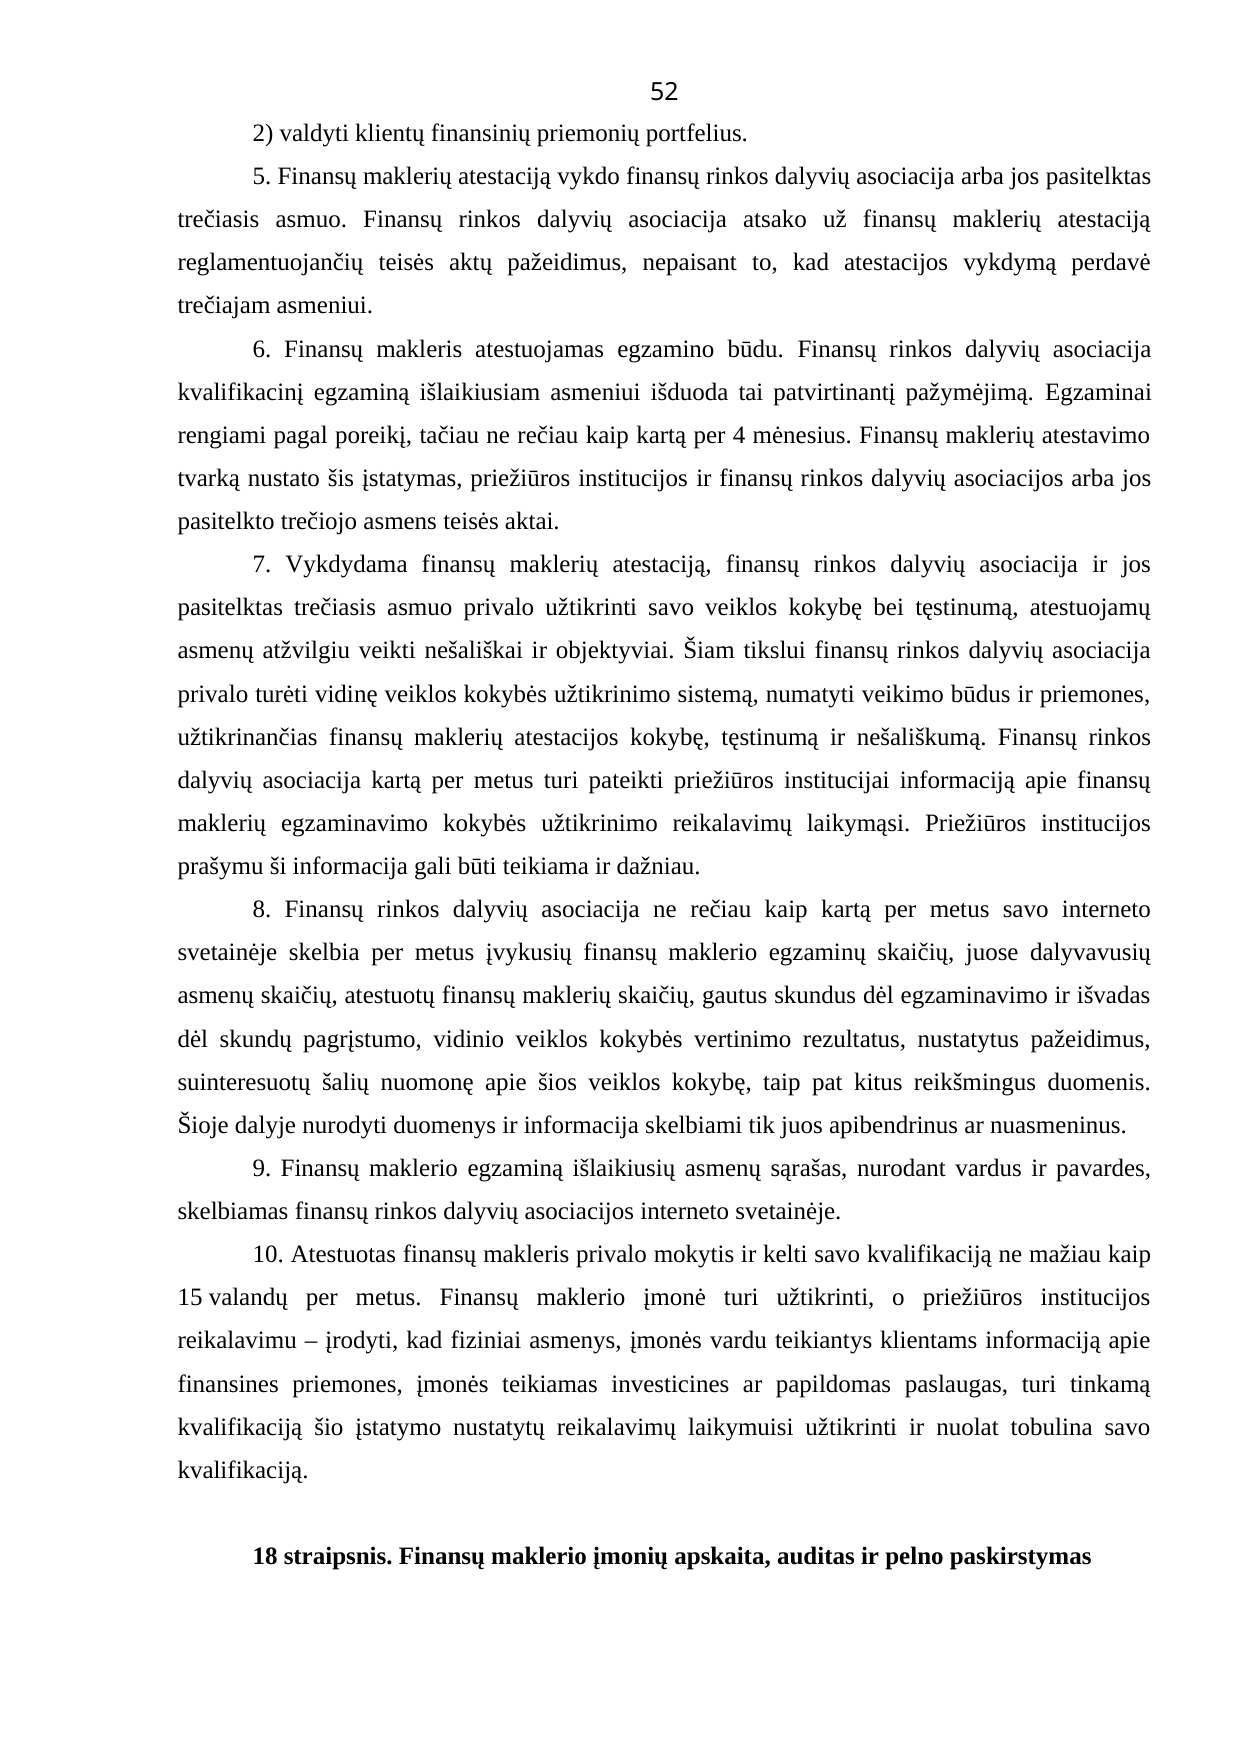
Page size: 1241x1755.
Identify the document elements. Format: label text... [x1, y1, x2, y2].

text 7. Vykdydama finansų maklerių atestaciją, finansų rinkos dalyvių asociacija ir jos pasitelktas trečiasis asmuo privalo užtikrinti savo veiklos kokybę bei tęstinumą, atestuojamų asmenų atžvilgiu veikti nešališkai ir objektyviai. Šiam tikslui finansų rinkos dalyvių asociacija privalo turėti vidinę veiklos kokybės užtikrinimo sistemą, numatyti veikimo būdus ir priemones, užtikrinančias finansų maklerių atestacijos kokybę, tęstinumą ir nešališkumą. Finansų rinkos dalyvių asociacija kartą per metus turi pateikti priežiūros institucijai informaciją apie finansų maklerių egzaminavimo kokybės užtikrinimo reikalavimų laikymąsi. Priežiūros institucijos prašymu ši informacija gali būti teikiama ir dažniau. [177, 549, 1152, 880]
text 10. Atestuotas finansų makleris privalo mokytis ir kelti savo kvalifikaciją ne mažiau kaip 15 valandų per metus. Finansų maklerio įmonė turi užtikrinti, o priežiūros institucijos reikalavimu – įrodyti, kad fiziniai asmenys, įmonės vardu teikiantys klientams informaciją apie finansines priemones, įmonės teikiamas investicines ar papildomas paslaugas, turi tinkamą kvalifikaciją šio įstatymo nustatytų reikalavimų laikymuisi užtikrinti ir nuolat tobulina savo kvalifikaciją. [177, 1239, 1152, 1484]
text 6. Finansų makleris atestuojamas egzamino būdu. Finansų rinkos dalyvių asociacija kvalifikacinį egzaminą išlaikiusiam asmeniui išduoda tai patvirtinantį pažymėjimą. Egzaminai rengiami pagal poreikį, tačiau ne rečiau kaip kartą per 4 mėnesius. Finansų maklerių atestavimo tvarką nustato šis įstatymas, priežiūros institucijos ir finansų rinkos dalyvių asociacijos arba jos pasitelkto trečiojo asmens teisės aktai. [177, 334, 1152, 535]
text 9. Finansų maklerio egzaminą išlaikiusių asmenų sąrašas, nurodant vardus ir pavardes, skelbiamas finansų rinkos dalyvių asociacijos interneto svetainėje. [177, 1153, 1152, 1225]
text 8. Finansų rinkos dalyvių asociacija ne rečiau kaip kartą per metus savo interneto svetainėje skelbia per metus įvykusių finansų maklerio egzaminų skaičių, juose dalyvavusių asmenų skaičių, atestuotų finansų maklerių skaičių, gautus skundus dėl egzaminavimo ir išvadas dėl skundų pagrįstumo, vidinio veiklos kokybės vertinimo rezultatus, nustatytus pažeidimus, suinteresuotų šalių nuomonę apie šios veiklos kokybę, taip pat kitus reikšmingus duomenis. Šioje dalyje nurodyti duomenys ir informacija skelbiami tik juos apibendrinus ar nuasmeninus. [177, 894, 1152, 1139]
text 5. Finansų maklerių atestaciją vykdo finansų rinkos dalyvių asociacija arba jos pasitelktas trečiasis asmuo. Finansų rinkos dalyvių asociacija atsako už finansų maklerių atestaciją reglamentuojančių teisės aktų pažeidimus, nepaisant to, kad atestacijos vykdymą perdavė trečiajam asmeniui. [177, 161, 1152, 319]
text 2) valdyti klientų finansinių priemonių portfelius. [177, 118, 1152, 147]
text 18 straipsnis. Finansų maklerio įmonių apskaita, auditas ir pelno paskirstymas [177, 1541, 1152, 1570]
